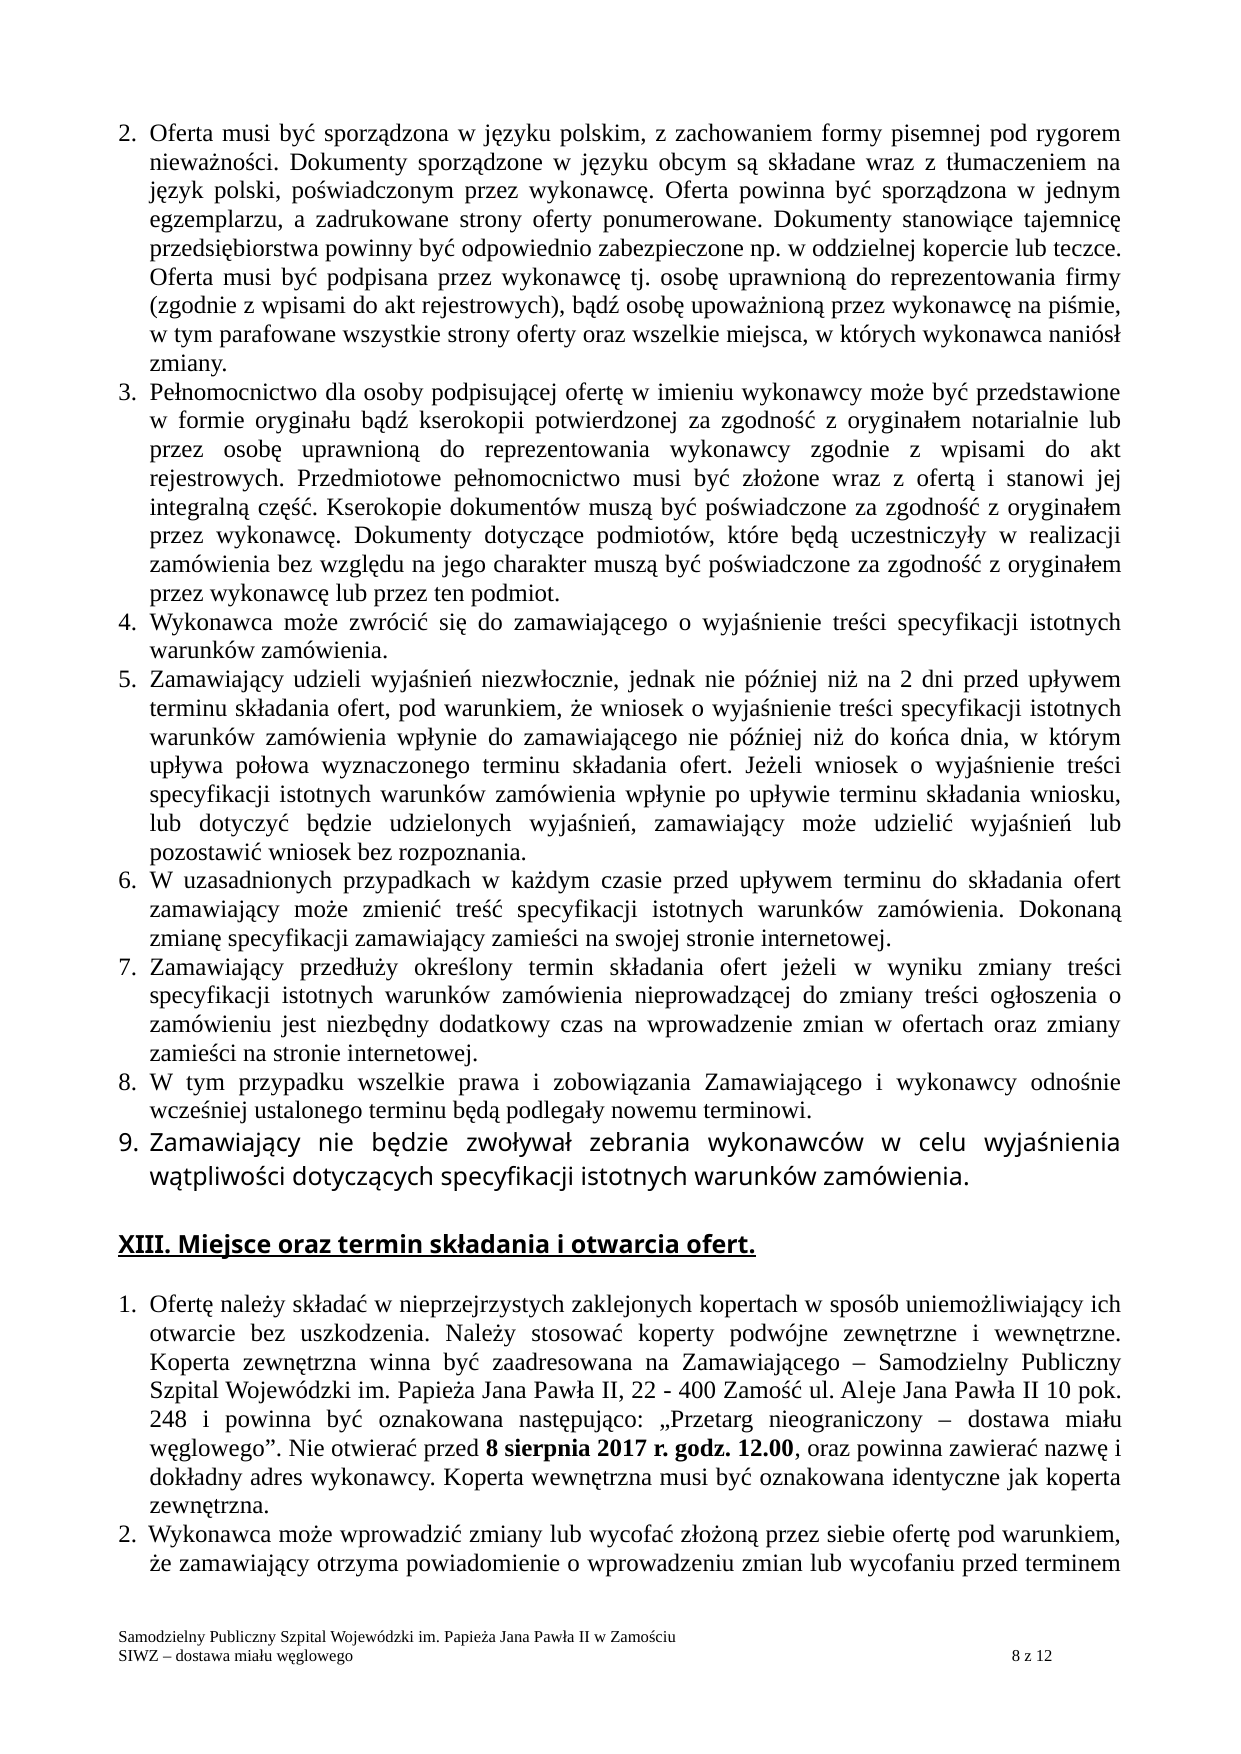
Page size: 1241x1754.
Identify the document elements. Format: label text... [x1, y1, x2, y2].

list Zamawiający przedłuży określony termin składania ofert jeżeli w wyniku zmiany treści specyfikacji istotnych warunków zamówienia nieprowadzącej do zmiany treści ogłoszenia o zamówieniu jest niezbędny dodatkowy czas na wprowadzenie zmian w ofertach oraz zmiany zamieści na stronie internetowej. [118, 952, 1122, 1067]
list W uzasadnionych przypadkach w każdym czasie przed upływem terminu do składania ofert zamawiający może zmienić treść specyfikacji istotnych warunków zamówienia. Dokonaną zmianę specyfikacji zamawiający zamieści na swojej stronie internetowej. [118, 866, 1122, 952]
list Zamawiający nie będzie zwoływał zebrania wykonawców w celu wyjaśnienia wątpliwości dotyczących specyfikacji istotnych warunków zamówienia. [118, 1124, 1122, 1192]
list Ofertę należy składać w nieprzejrzystych zaklejonych kopertach w sposób uniemożliwiający ich otwarcie bez uszkodzenia. Należy stosować koperty podwójne zewnętrzne i wewnętrzne. Koperta zewnętrzna winna być zaadresowana na Zamawiającego – Samodzielny Publiczny Szpital Wojewódzki im. Papieża Jana Pawła II, 22 - 400 Zamość ul. Aleje Jana Pawła II 10 pok. 248 i powinna być oznakowana następująco: „Przetarg nieograniczony – dostawa miału węglowego”. Nie otwierać przed 8 sierpnia 2017 r. godz. 12.00, oraz powinna zawierać nazwę i dokładny adres wykonawcy. Koperta wewnętrzna musi być oznakowana identyczne jak koperta zewnętrzna. [118, 1289, 1122, 1519]
list W tym przypadku wszelkie prawa i zobowiązania Zamawiającego i wykonawcy odnośnie wcześniej ustalonego terminu będą podlegały nowemu terminowi. [118, 1067, 1122, 1124]
list Oferta musi być sporządzona w języku polskim, z zachowaniem formy pisemnej pod rygorem nieważności. Dokumenty sporządzone w języku obcym są składane wraz z tłumaczeniem na język polski, poświadczonym przez wykonawcę. Oferta powinna być sporządzona w jednym egzemplarzu, a zadrukowane strony oferty ponumerowane. Dokumenty stanowiące tajemnicę przedsiębiorstwa powinny być odpowiednio zabezpieczone np. w oddzielnej kopercie lub teczce. Oferta musi być podpisana przez wykonawcę tj. osobę uprawnioną do reprezentowania firmy (zgodnie z wpisami do akt rejestrowych), bądź osobę upoważnioną przez wykonawcę na piśmie, w tym parafowane wszystkie strony oferty oraz wszelkie miejsca, w których wykonawca naniósł zmiany. [118, 118, 1122, 377]
text XIII. Miejsce oraz termin składania i otwarcia ofert. [118, 1227, 1122, 1261]
list Zamawiający udzieli wyjaśnień niezwłocznie, jednak nie później niż na 2 dni przed upływem terminu składania ofert, pod warunkiem, że wniosek o wyjaśnienie treści specyfikacji istotnych warunków zamówienia wpłynie do zamawiającego nie później niż do końca dnia, w którym upływa połowa wyznaczonego terminu składania ofert. Jeżeli wniosek o wyjaśnienie treści specyfikacji istotnych warunków zamówienia wpłynie po upływie terminu składania wniosku, lub dotyczyć będzie udzielonych wyjaśnień, zamawiający może udzielić wyjaśnień lub pozostawić wniosek bez rozpoznania. [118, 664, 1122, 866]
list Pełnomocnictwo dla osoby podpisującej ofertę w imieniu wykonawcy może być przedstawione w formie oryginału bądź kserokopii potwierdzonej za zgodność z oryginałem notarialnie lub przez osobę uprawnioną do reprezentowania wykonawcy zgodnie z wpisami do akt rejestrowych. Przedmiotowe pełnomocnictwo musi być złożone wraz z ofertą i stanowi jej integralną część. Kserokopie dokumentów muszą być poświadczone za zgodność z oryginałem przez wykonawcę. Dokumenty dotyczące podmiotów, które będą uczestniczyły w realizacji zamówienia bez względu na jego charakter muszą być poświadczone za zgodność z oryginałem przez wykonawcę lub przez ten podmiot. [118, 377, 1122, 607]
list Wykonawca może zwrócić się do zamawiającego o wyjaśnienie treści specyfikacji istotnych warunków zamówienia. [118, 607, 1122, 664]
list Wykonawca może wprowadzić zmiany lub wycofać złożoną przez siebie ofertę pod warunkiem, że zamawiający otrzyma powiadomienie o wprowadzeniu zmian lub wycofaniu przed terminem [118, 1519, 1122, 1577]
